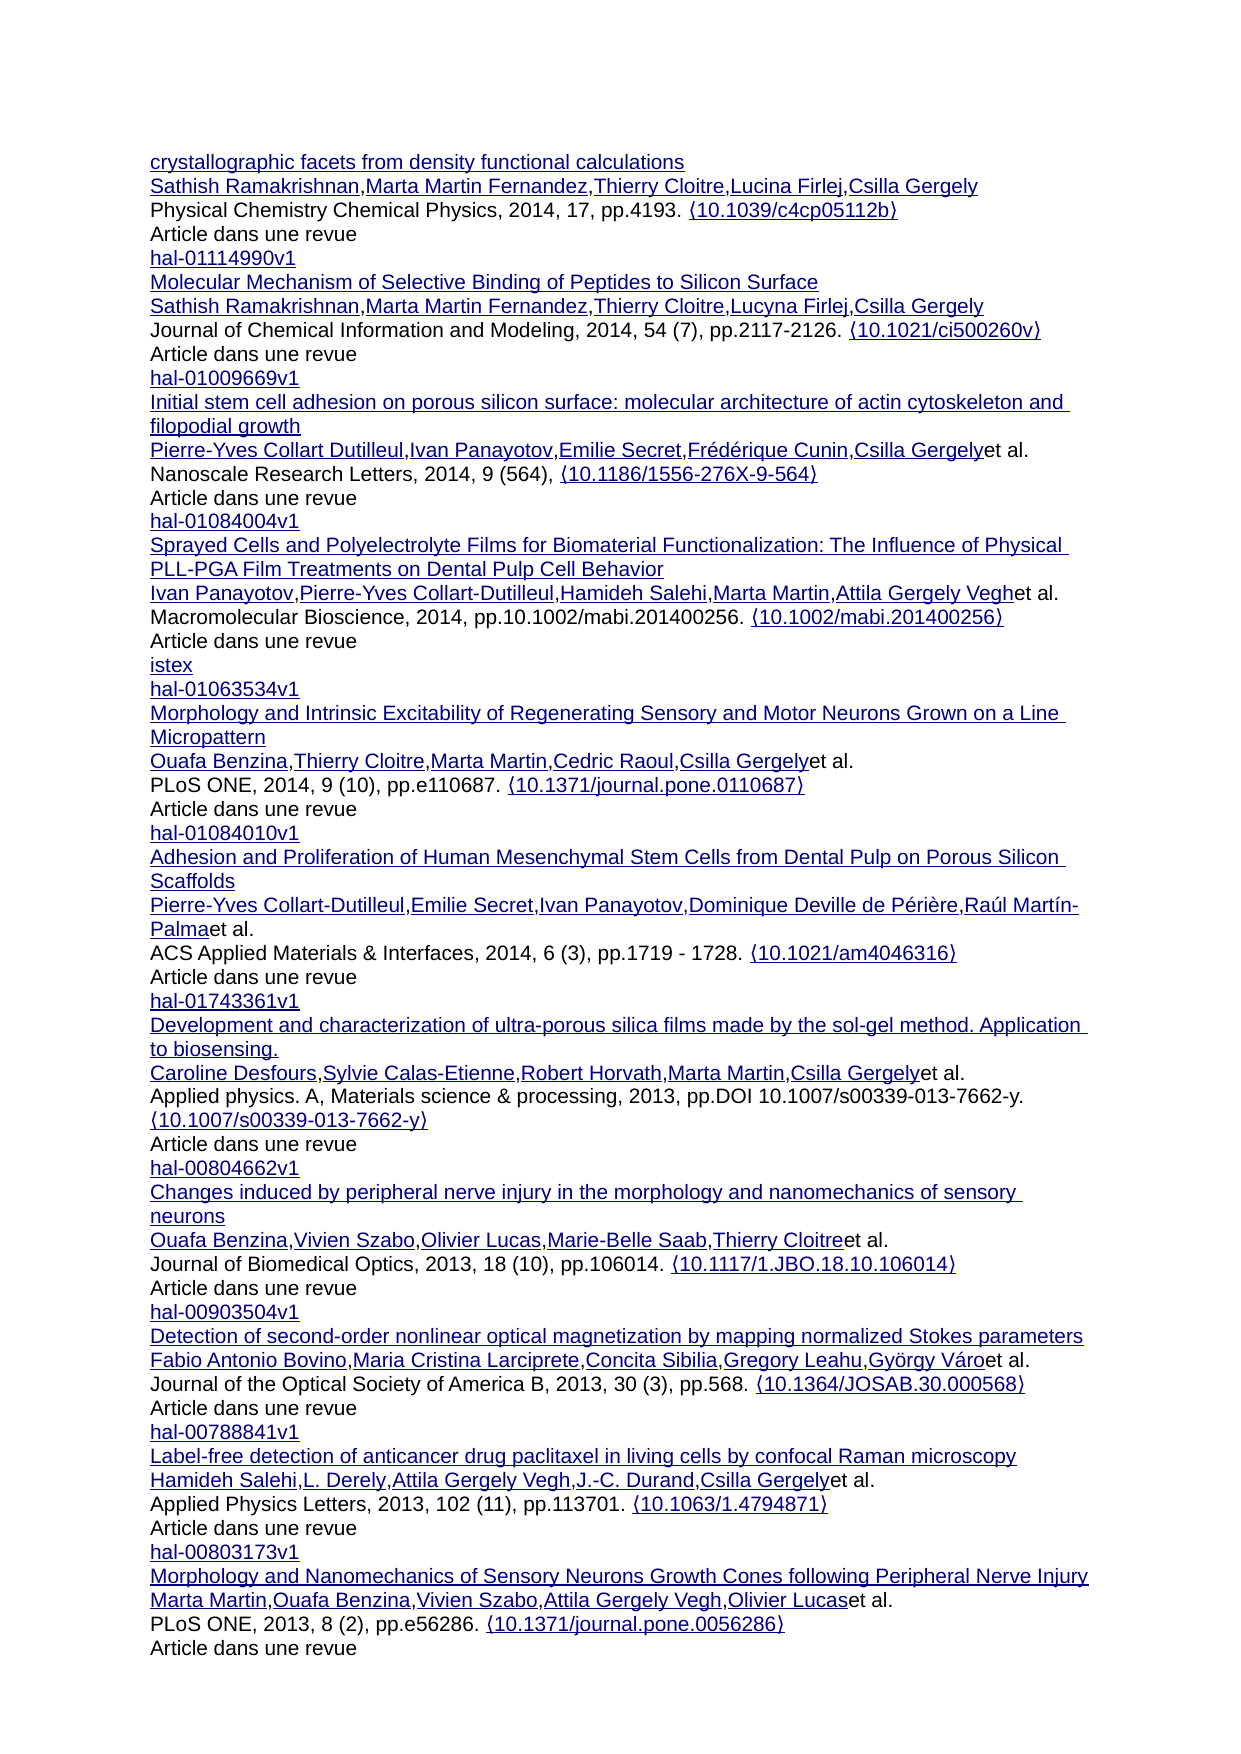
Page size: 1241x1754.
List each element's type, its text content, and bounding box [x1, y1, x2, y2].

table_cell Detection of second-order nonlinear optical magnetization by mapping normalized Stokes parameters Fabio Antonio Bovino,Maria Cristina Larciprete,Concita Sibilia,Gregory Leahu,György Vároet al. Journal of the Optical Society of America B, 2013, 30 (3), pp.568. ⟨10.1364/JOSAB.30.000568⟩ Article dans une revue hal-00788841v1 [150, 1324, 1090, 1444]
table_cell Label-free detection of anticancer drug paclitaxel in living cells by confocal Raman microscopy Hamideh Salehi,L. Derely,Attila Gergely Vegh,J.-C. Durand,Csilla Gergelyet al. Applied Physics Letters, 2013, 102 (11), pp.113701. ⟨10.1063/1.4794871⟩ Article dans une revue hal-00803173v1 [150, 1444, 1090, 1563]
table_cell Morphology and Nanomechanics of Sensory Neurons Growth Cones following Peripheral Nerve Injury Marta Martin,Ouafa Benzina,Vivien Szabo,Attila Gergely Vegh,Olivier Lucaset al. PLoS ONE, 2013, 8 (2), pp.e56286. ⟨10.1371/journal.pone.0056286⟩ Article dans une revue [150, 1564, 1090, 1659]
table_cell Morphology and Intrinsic Excitability of Regenerating Sensory and Motor Neurons Grown on a Line Micropattern Ouafa Benzina,Thierry Cloitre,Marta Martin,Cedric Raoul,Csilla Gergelyet al. PLoS ONE, 2014, 9 (10), pp.e110687. ⟨10.1371/journal.pone.0110687⟩ Article dans une revue hal-01084010v1 [150, 701, 1090, 845]
table_cell Development and characterization of ultra-porous silica films made by the sol-gel method. Application to biosensing. Caroline Desfours,Sylvie Calas-Etienne,Robert Horvath,Marta Martin,Csilla Gergelyet al. Applied physics. A, Materials science & processing, 2013, pp.DOI 10.1007/s00339-013-7662-y. ⟨10.1007/s00339-013-7662-y⟩ Article dans une revue hal-00804662v1 [150, 1013, 1090, 1180]
table_cell Sprayed Cells and Polyelectrolyte Films for Biomaterial Functionalization: The Influence of Physical PLL-PGA Film Treatments on Dental Pulp Cell Behavior Ivan Panayotov,Pierre-Yves Collart-Dutilleul,Hamideh Salehi,Marta Martin,Attila Gergely Veghet al. Macromolecular Bioscience, 2014, pp.10.1002/mabi.201400256. ⟨10.1002/mabi.201400256⟩ Article dans une revue istex hal-01063534v1 [150, 533, 1090, 701]
table_cell Adhesion and Proliferation of Human Mesenchymal Stem Cells from Dental Pulp on Porous Silicon Scaffolds Pierre-Yves Collart-Dutilleul,Emilie Secret,Ivan Panayotov,Dominique Deville de Périère,Raúl Martín-Palmaet al. ACS Applied Materials & Interfaces, 2014, 6 (3), pp.1719 - 1728. ⟨10.1021/am4046316⟩ Article dans une revue hal-01743361v1 [150, 845, 1090, 1012]
table_cell crystallographic facets from density functional calculations Sathish Ramakrishnan,Marta Martin Fernandez,Thierry Cloitre,Lucina Firlej,Csilla Gergely Physical Chemistry Chemical Physics, 2014, 17, pp.4193. ⟨10.1039/c4cp05112b⟩ Article dans une revue hal-01114990v1 [150, 150, 1090, 270]
table_cell Molecular Mechanism of Selective Binding of Peptides to Silicon Surface Sathish Ramakrishnan,Marta Martin Fernandez,Thierry Cloitre,Lucyna Firlej,Csilla Gergely Journal of Chemical Information and Modeling, 2014, 54 (7), pp.2117-2126. ⟨10.1021/ci500260v⟩ Article dans une revue hal-01009669v1 [150, 270, 1090, 389]
table_cell Changes induced by peripheral nerve injury in the morphology and nanomechanics of sensory neurons Ouafa Benzina,Vivien Szabo,Olivier Lucas,Marie-Belle Saab,Thierry Cloitreet al. Journal of Biomedical Optics, 2013, 18 (10), pp.106014. ⟨10.1117/1.JBO.18.10.106014⟩ Article dans une revue hal-00903504v1 [150, 1180, 1090, 1324]
table_cell Initial stem cell adhesion on porous silicon surface: molecular architecture of actin cytoskeleton and filopodial growth Pierre-Yves Collart Dutilleul,Ivan Panayotov,Emilie Secret,Frédérique Cunin,Csilla Gergelyet al. Nanoscale Research Letters, 2014, 9 (564), ⟨10.1186/1556-276X-9-564⟩ Article dans une revue hal-01084004v1 [150, 390, 1090, 533]
